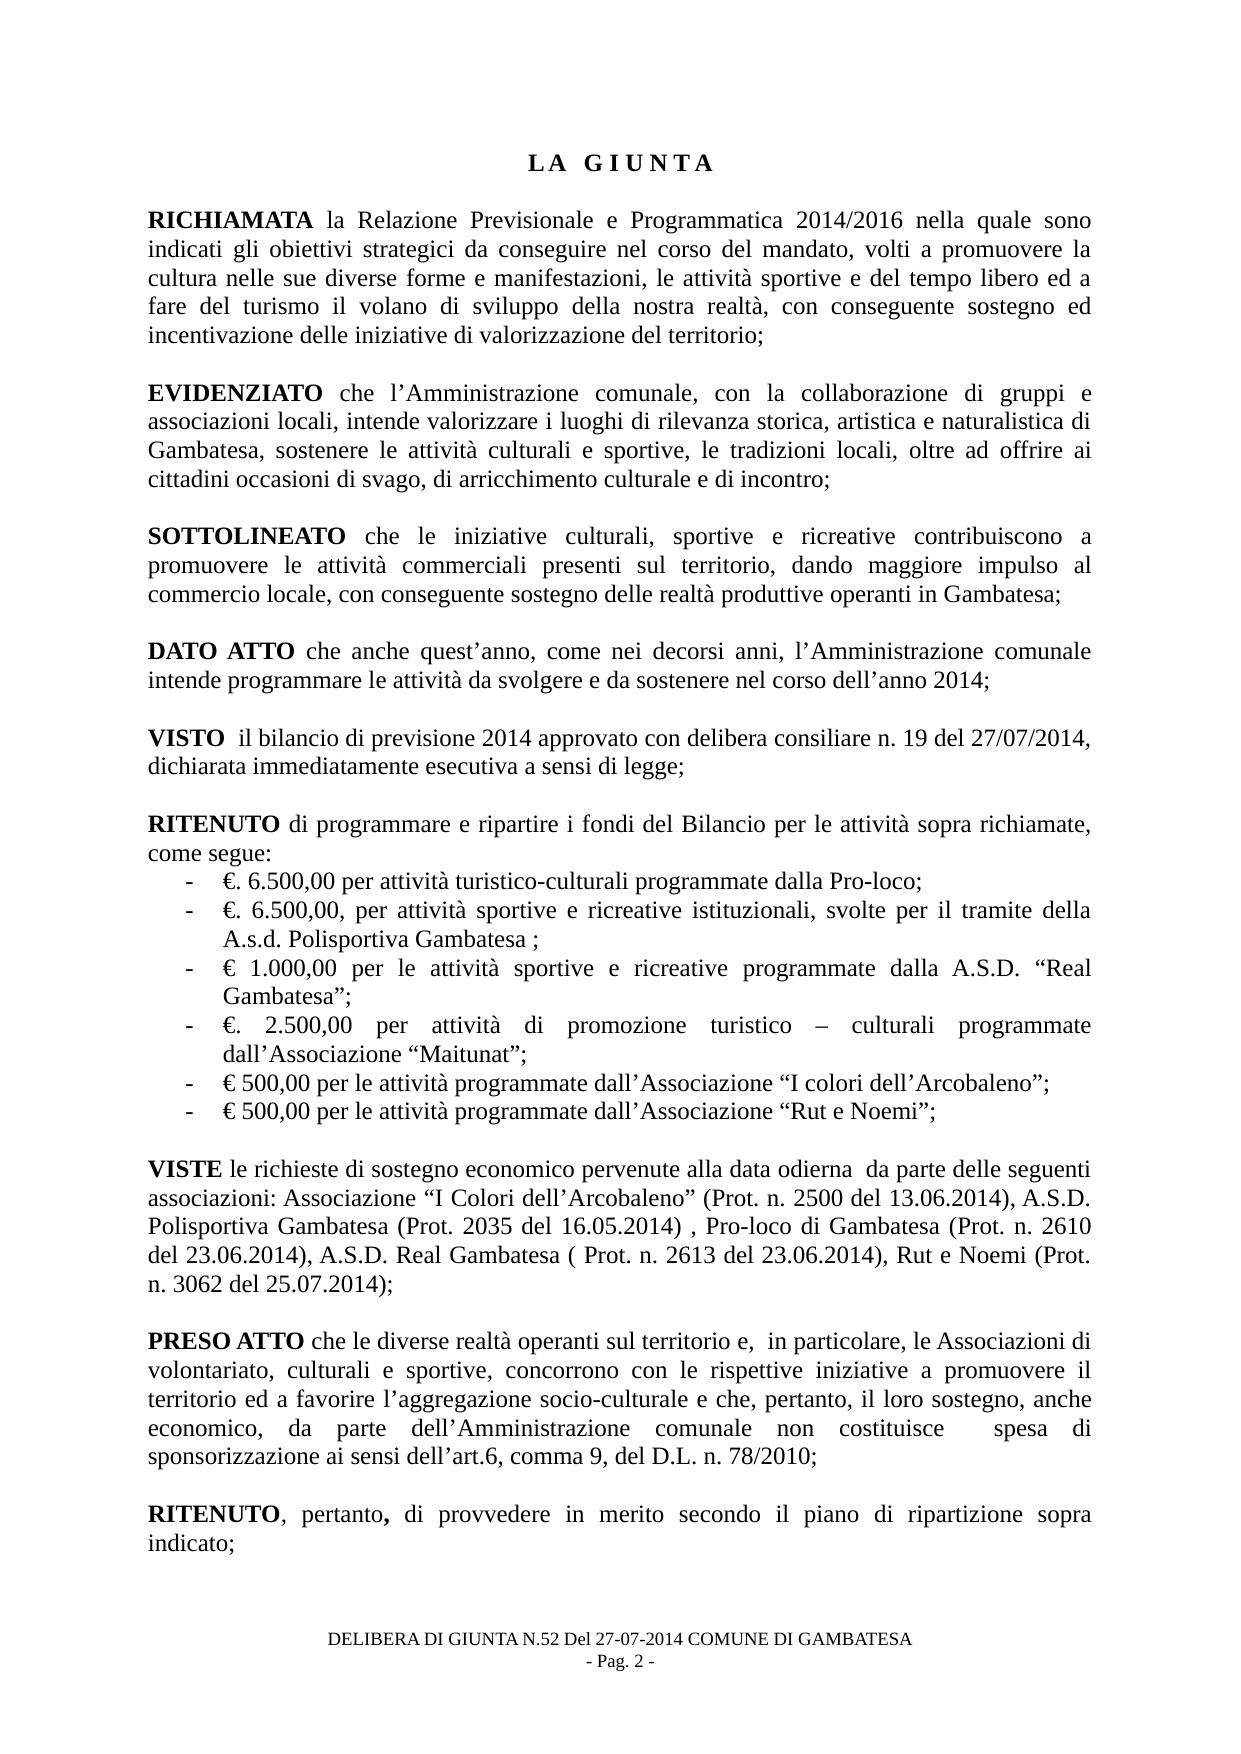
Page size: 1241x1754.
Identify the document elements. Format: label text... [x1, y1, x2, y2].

text DATO ATTO che anche quest’anno, come nei decorsi anni, l’Amministrazione comunale intende programmare le attività da svolgere e da sostenere nel corso dell’anno 2014; [148, 636, 1092, 694]
text RITENUTO di programmare e ripartire i fondi del Bilancio per le attività sopra richiamate, come segue: [148, 809, 1092, 866]
text EVIDENZIATO che l’Amministrazione comunale, con la collaborazione di gruppi e associazioni locali, intende valorizzare i luoghi di rilevanza storica, artistica e naturalistica di Gambatesa, sostenere le attività culturali e sportive, le tradizioni locali, oltre ad offrire ai cittadini occasioni di svago, di arricchimento culturale e di incontro; [148, 378, 1092, 493]
text PRESO ATTO che le diverse realtà operanti sul territorio e, in particolare, le Associazioni di volontariato, culturali e sportive, concorrono con le rispettive iniziative a promuovere il territorio ed a favorire l’aggregazione socio-culturale e che, pertanto, il loro sostegno, anche economico, da parte dell’Amministrazione comunale non costituisce spesa di sponsorizzazione ai sensi dell’art.6, comma 9, del D.L. n. 78/2010; [148, 1326, 1092, 1470]
text L A G I U N T A [148, 148, 1092, 176]
text VISTE le richieste di sostegno economico pervenute alla data odierna da parte delle seguenti associazioni: Associazione “I Colori dell’Arcobaleno” (Prot. n. 2500 del 13.06.2014), A.S.D. Polisportiva Gambatesa (Prot. 2035 del 16.05.2014) , Pro-loco di Gambatesa (Prot. n. 2610 del 23.06.2014), A.S.D. Real Gambatesa ( Prot. n. 2613 del 23.06.2014), Rut e Noemi (Prot. n. 3062 del 25.07.2014); [148, 1154, 1092, 1298]
list €. 6.500,00, per attività sportive e ricreative istituzionali, svolte per il tramite della A.s.d. Polisportiva Gambatesa ; [185, 895, 1092, 953]
text RITENUTO, pertanto, di provvedere in merito secondo il piano di ripartizione sopra indicato; [148, 1499, 1092, 1556]
list € 500,00 per le attività programmate dall’Associazione “I colori dell’Arcobaleno”; [185, 1068, 1092, 1096]
subtitle SOTTOLINEATO che le iniziative culturali, sportive e ricreative contribuiscono a promuovere le attività commerciali presenti sul territorio, dando maggiore impulso al commercio locale, con conseguente sostegno delle realtà produttive operanti in Gambatesa; [148, 521, 1092, 608]
list €. 6.500,00 per attività turistico-culturali programmate dalla Pro-loco; [185, 866, 1092, 895]
text RICHIAMATA la Relazione Previsionale e Programmatica 2014/2016 nella quale sono indicati gli obiettivi strategici da conseguire nel corso del mandato, volti a promuovere la cultura nelle sue diverse forme e manifestazioni, le attività sportive e del tempo libero ed a fare del turismo il volano di sviluppo della nostra realtà, con conseguente sostegno ed incentivazione delle iniziative di valorizzazione del territorio; [148, 205, 1092, 349]
text VISTO il bilancio di previsione 2014 approvato con delibera consiliare n. 19 del 27/07/2014, dichiarata immediatamente esecutiva a sensi di legge; [148, 723, 1092, 780]
list € 1.000,00 per le attività sportive e ricreative programmate dalla A.S.D. “Real Gambatesa”; [185, 953, 1092, 1010]
list €. 2.500,00 per attività di promozione turistico – culturali programmate dall’Associazione “Maitunat”; [185, 1010, 1092, 1068]
list € 500,00 per le attività programmate dall’Associazione “Rut e Noemi”; [185, 1096, 1092, 1125]
